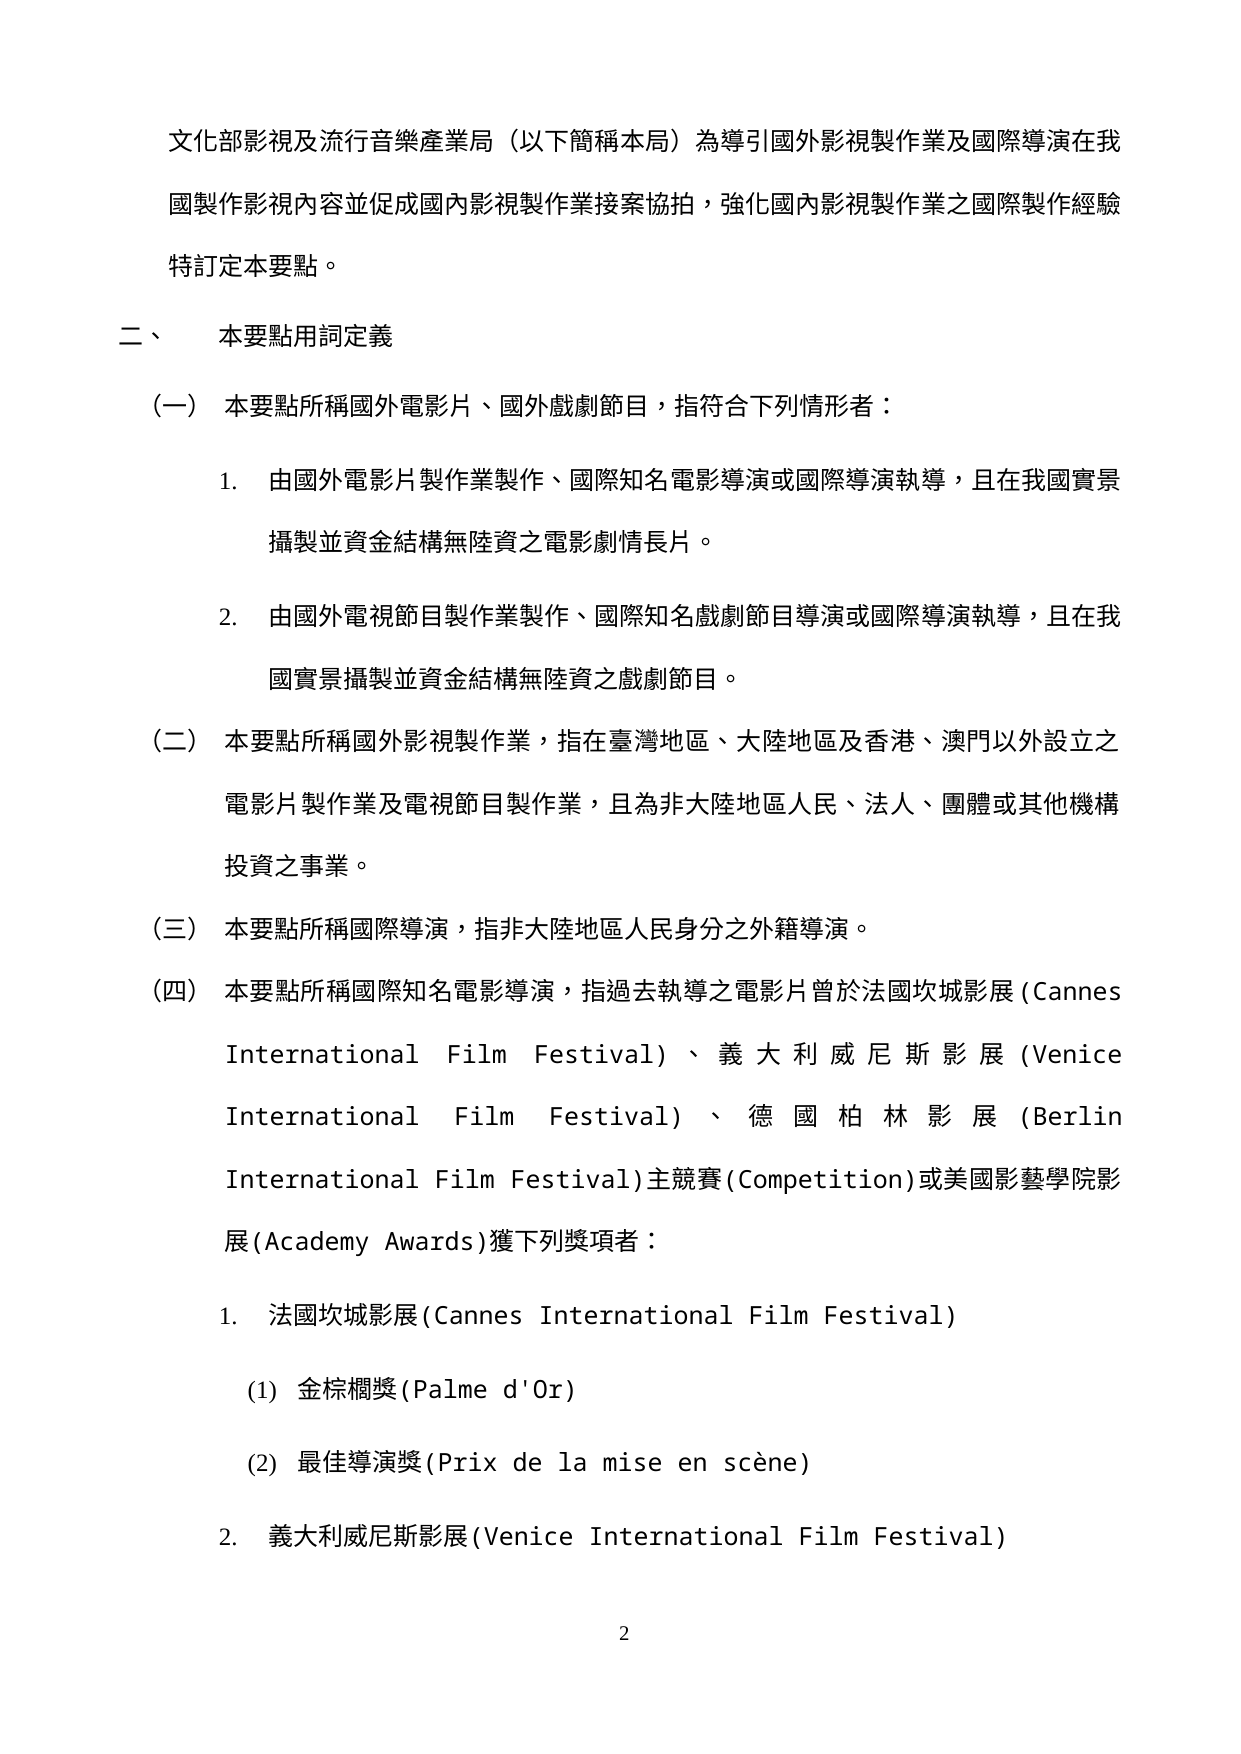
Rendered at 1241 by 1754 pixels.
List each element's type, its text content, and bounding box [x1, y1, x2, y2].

list 由國外電影片製作業製作、國際知名電影導演或國際導演執導，且在我國實景攝製並資金結構無陸資之電影劇情長片。 [218, 437, 1122, 562]
list 金棕櫚獎(Palme d'Or) [247, 1346, 1122, 1408]
list 由國外電視節目製作業製作、國際知名戲劇節目導演或國際導演執導，且在我國實景攝製並資金結構無陸資之戲劇節目。 [218, 573, 1122, 698]
list 最佳導演獎(Prix de la mise en scène) [247, 1419, 1122, 1482]
list 本要點所稱國外影視製作業，指在臺灣地區、大陸地區及香港、澳門以外設立之電影片製作業及電視節目製作業，且為非大陸地區人民、法人、團體或其他機構投資之事業。 [174, 698, 1122, 886]
list 本要點所稱國外電影片、國外戲劇節目，指符合下列情形者： [174, 363, 1122, 426]
list 本要點所稱國際知名電影導演，指過去執導之電影片曾於法國坎城影展(Cannes International Film Festival)、義大利威尼斯影展(Venice International Film Festival)、德國柏林影展(Berlin International Film Festival)主競賽(Competition)或美國影藝學院影展(Academy Awards)獲下列獎項者： [174, 948, 1122, 1261]
list 法國坎城影展(Cannes International Film Festival) [218, 1272, 1122, 1334]
list 本要點所稱國際導演，指非大陸地區人民身分之外籍導演。 [174, 886, 1122, 948]
subtitle 文化部影視及流行音樂產業局（以下簡稱本局）為導引國外影視製作業及國際導演在我國製作影視內容並促成國內影視製作業接案協拍，強化國內影視製作業之國際製作經驗，特訂定本要點。 [168, 98, 1122, 286]
list 義大利威尼斯影展(Venice International Film Festival) [218, 1493, 1122, 1556]
list 本要點用詞定義 [118, 293, 1122, 356]
